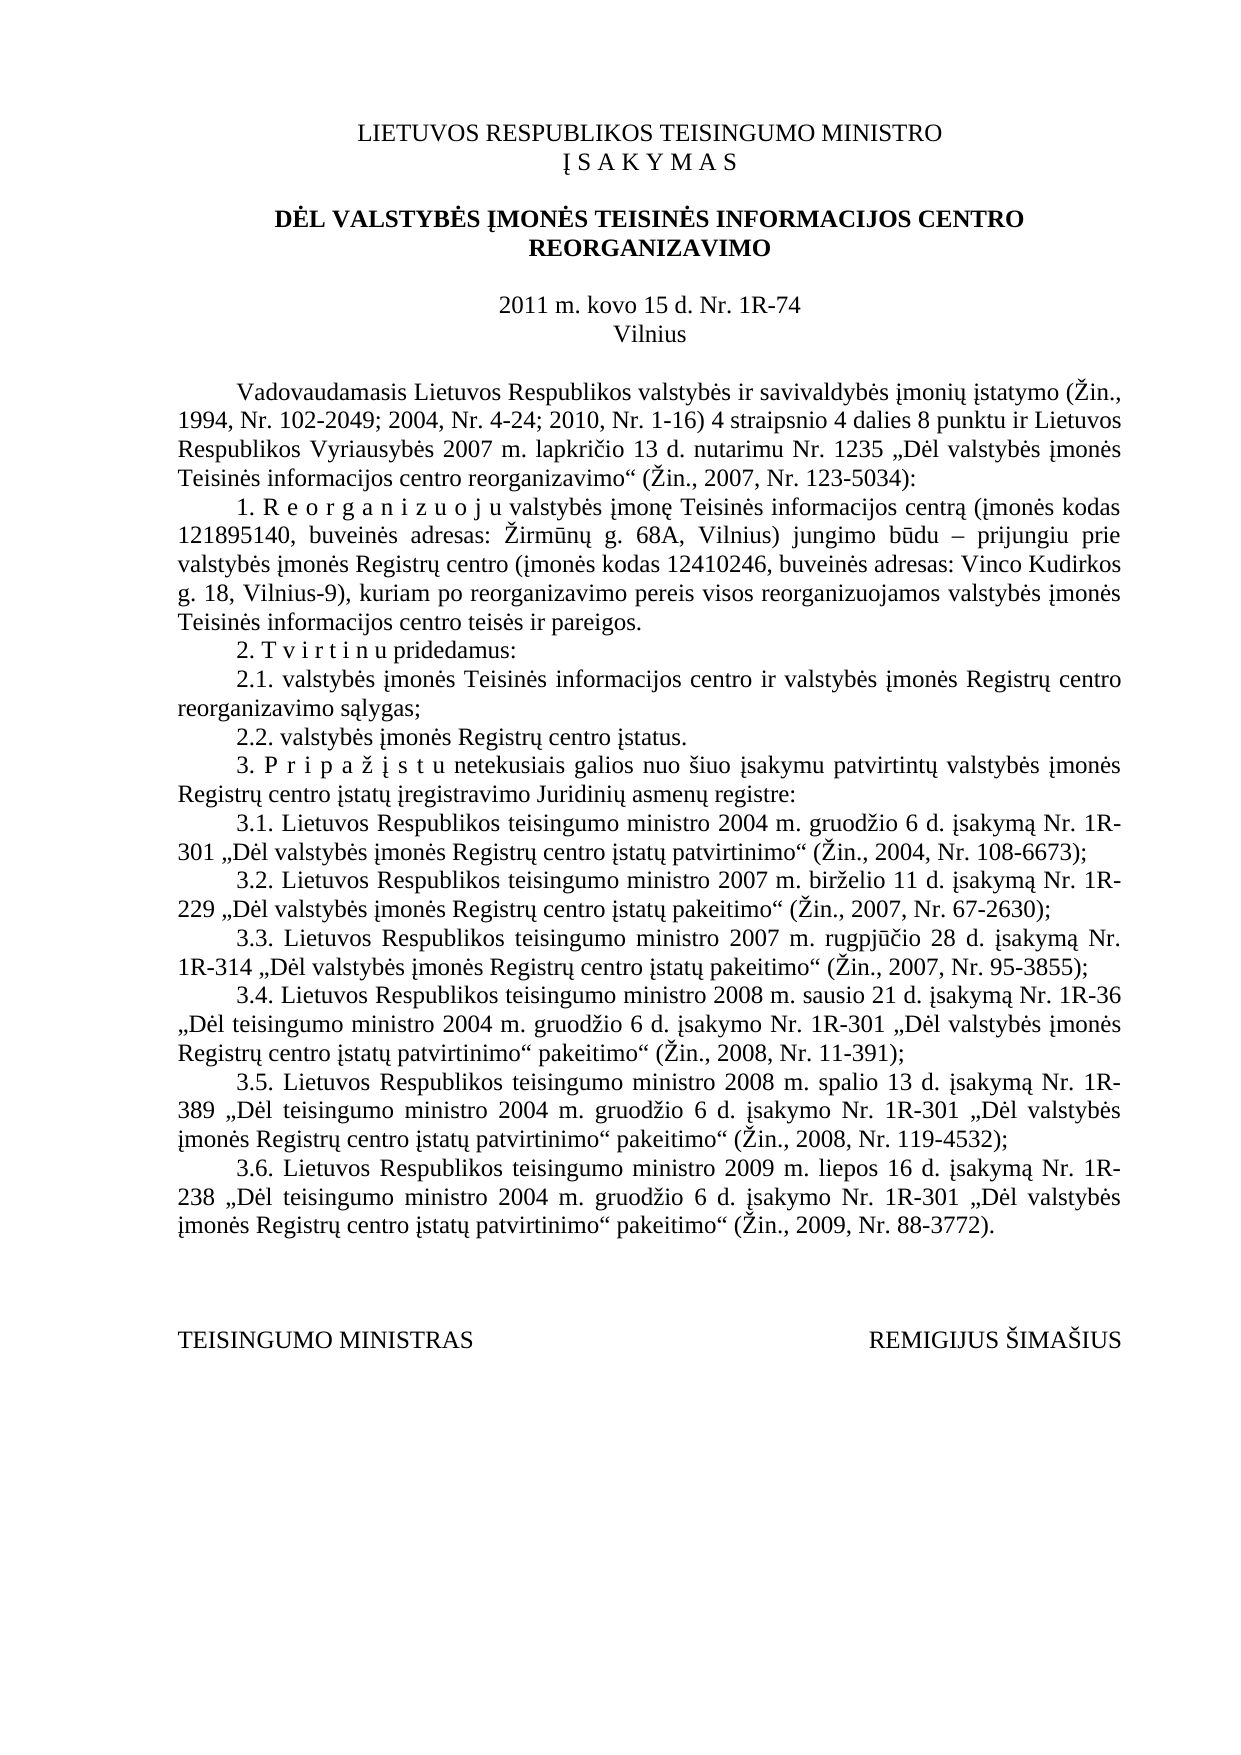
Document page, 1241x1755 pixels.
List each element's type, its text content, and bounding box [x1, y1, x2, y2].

text 2. T v i r t i n u pridedamus: [177, 636, 1122, 664]
text 3.2. Lietuvos Respublikos teisingumo ministro 2007 m. birželio 11 d. įsakymą Nr. 1R-229 „Dėl valstybės įmonės Registrų centro įstatų pakeitimo“ (Žin., 2007, Nr. 67-2630); [177, 866, 1122, 923]
text 3.3. Lietuvos Respublikos teisingumo ministro 2007 m. rugpjūčio 28 d. įsakymą Nr. 1R-314 „Dėl valstybės įmonės Registrų centro įstatų pakeitimo“ (Žin., 2007, Nr. 95-3855); [177, 923, 1122, 981]
text 3.5. Lietuvos Respublikos teisingumo ministro 2008 m. spalio 13 d. įsakymą Nr. 1R-389 „Dėl teisingumo ministro 2004 m. gruodžio 6 d. įsakymo Nr. 1R-301 „Dėl valstybės įmonės Registrų centro įstatų patvirtinimo“ pakeitimo“ (Žin., 2008, Nr. 119-4532); [177, 1067, 1122, 1153]
text 3. P r i p a ž į s t u netekusiais galios nuo šiuo įsakymu patvirtintų valstybės įmonės Registrų centro įstatų įregistravimo Juridinių asmenų registre: [177, 751, 1122, 808]
text 2.1. valstybės įmonės Teisinės informacijos centro ir valstybės įmonės Registrų centro reorganizavimo sąlygas; [177, 664, 1122, 722]
text 3.4. Lietuvos Respublikos teisingumo ministro 2008 m. sausio 21 d. įsakymą Nr. 1R-36 „Dėl teisingumo ministro 2004 m. gruodžio 6 d. įsakymo Nr. 1R-301 „Dėl valstybės įmonės Registrų centro įstatų patvirtinimo“ pakeitimo“ (Žin., 2008, Nr. 11-391); [177, 981, 1122, 1067]
text 3.1. Lietuvos Respublikos teisingumo ministro 2004 m. gruodžio 6 d. įsakymą Nr. 1R-301 „Dėl valstybės įmonės Registrų centro įstatų patvirtinimo“ (Žin., 2004, Nr. 108-6673); [177, 808, 1122, 866]
text LIETUVOS RESPUBLIKOS TEISINGUMO MINISTRO [177, 118, 1122, 147]
text 1. R e o r g a n i z u o j u valstybės įmonę Teisinės informacijos centrą (įmonės kodas 121895140, buveinės adresas: Žirmūnų g. 68A, Vilnius) jungimo būdu – prijungiu prie valstybės įmonės Registrų centro (įmonės kodas 12410246, buveinės adresas: Vinco Kudirkos g. 18, Vilnius-9), kuriam po reorganizavimo pereis visos reorganizuojamos valstybės įmonės Teisinės informacijos centro teisės ir pareigos. [177, 492, 1122, 636]
text 2011 m. kovo 15 d. Nr. 1R-74 [177, 291, 1122, 319]
text Teisingumo ministras Remigijus Šimašius [177, 1326, 1122, 1354]
text DĖL VALSTYBĖS ĮMONĖS TEISINĖS INFORMACIJOS CENTRO REORGANIZAVIMO [177, 204, 1122, 262]
text Į S A K Y M A S [177, 147, 1122, 176]
text 3.6. Lietuvos Respublikos teisingumo ministro 2009 m. liepos 16 d. įsakymą Nr. 1R-238 „Dėl teisingumo ministro 2004 m. gruodžio 6 d. įsakymo Nr. 1R-301 „Dėl valstybės įmonės Registrų centro įstatų patvirtinimo“ pakeitimo“ (Žin., 2009, Nr. 88-3772). [177, 1153, 1122, 1239]
text 2.2. valstybės įmonės Registrų centro įstatus. [177, 722, 1122, 751]
text Vilnius [177, 319, 1122, 348]
text Vadovaudamasis Lietuvos Respublikos valstybės ir savivaldybės įmonių įstatymo (Žin., 1994, Nr. 102-2049; 2004, Nr. 4-24; 2010, Nr. 1-16) 4 straipsnio 4 dalies 8 punktu ir Lietuvos Respublikos Vyriausybės 2007 m. lapkričio 13 d. nutarimu Nr. 1235 „Dėl valstybės įmonės Teisinės informacijos centro reorganizavimo“ (Žin., 2007, Nr. 123-5034): [177, 377, 1122, 492]
